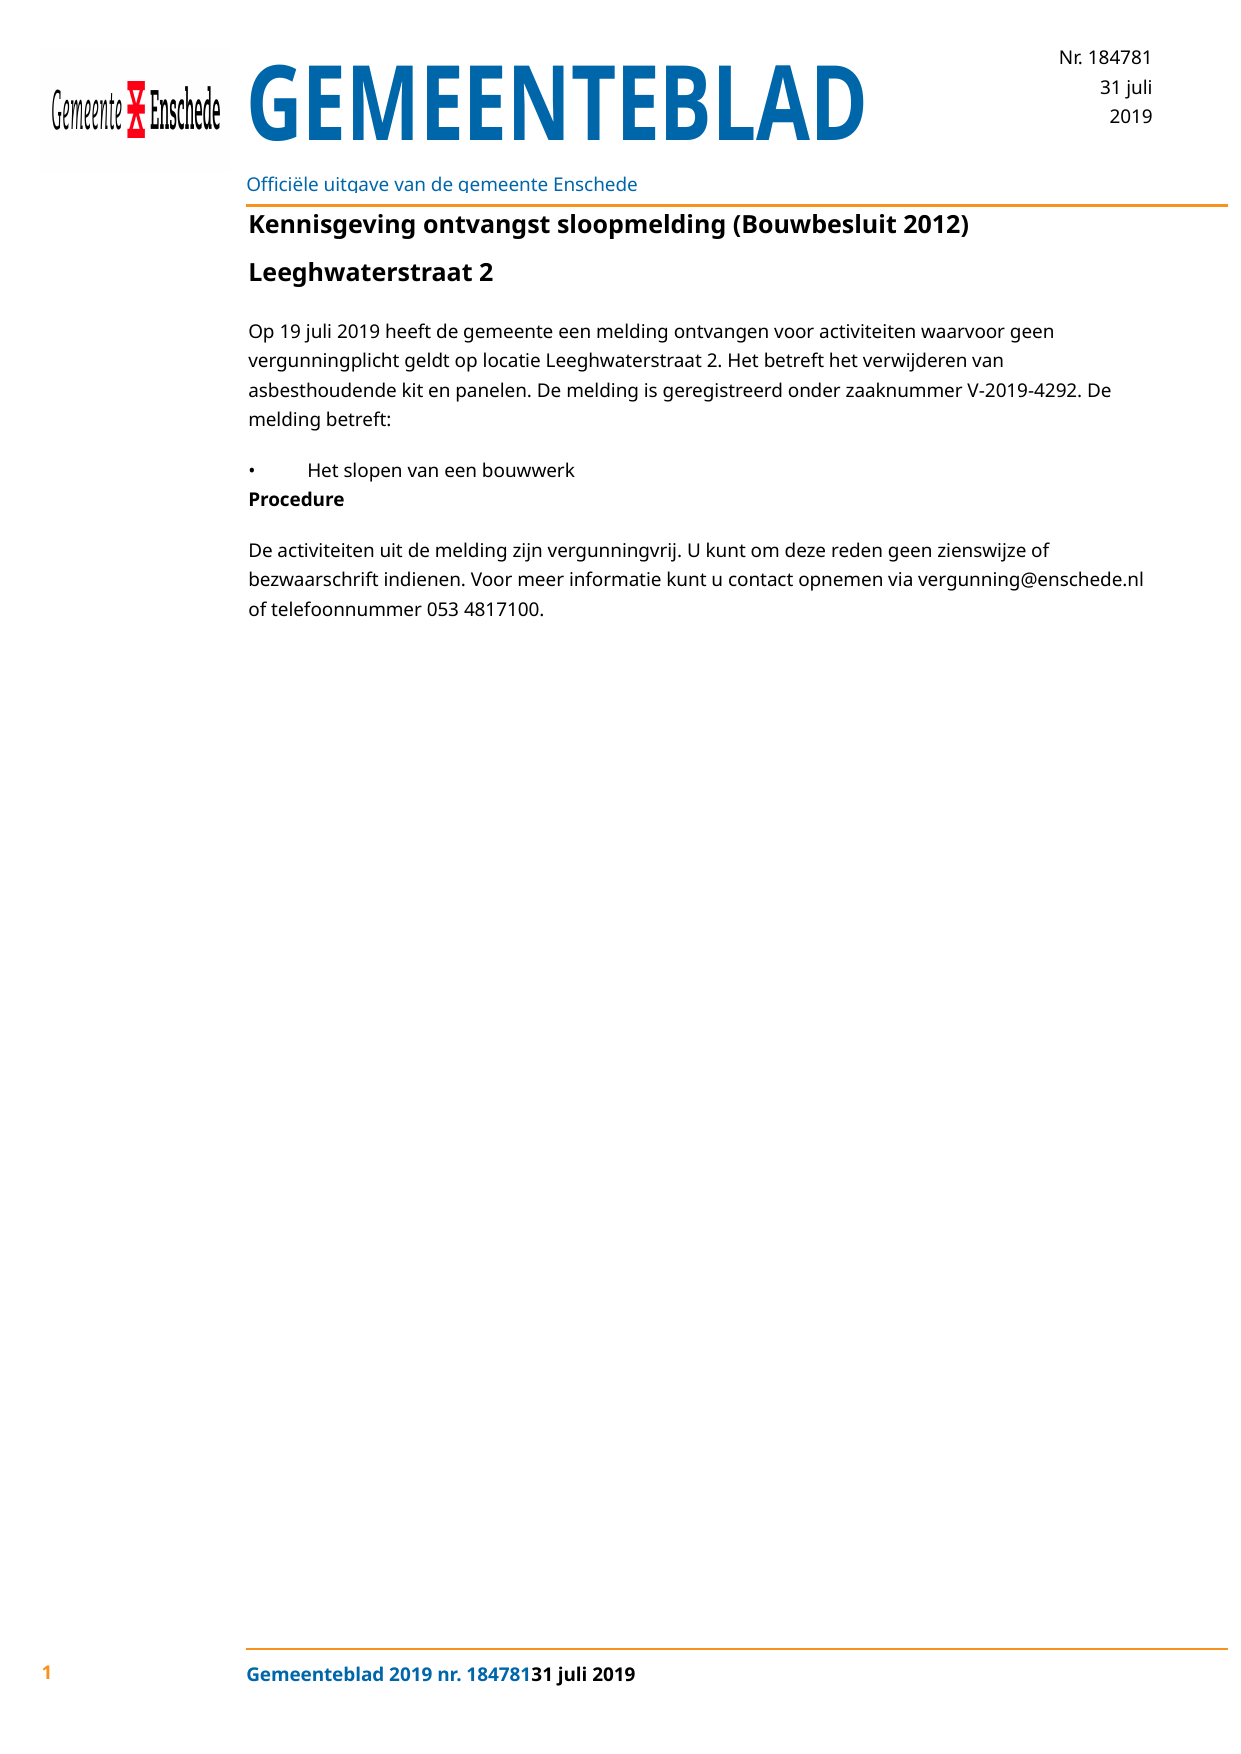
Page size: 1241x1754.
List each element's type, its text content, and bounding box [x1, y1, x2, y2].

text De activiteiten uit de melding zijn vergunningvrij. U kunt om deze reden geen zienswijze of bezwaarschrift indienen. Voor meer informatie kunt u contact opnemen via vergunning@enschede.nl of telefoonnummer 053 4817100. [248, 537, 1152, 622]
picture [41, 47, 231, 172]
list Het slopen van een bouwwerk [248, 457, 1152, 483]
text Kennisgeving ontvangst sloopmelding (Bouwbesluit 2012) Leeghwaterstraat 2 [248, 207, 1152, 288]
text Procedure [248, 487, 1152, 512]
text Op 19 juli 2019 heeft de gemeente een melding ontvangen voor activiteiten waarvoor geen vergunningplicht geldt op locatie Leeghwaterstraat 2. Het betreft het verwijderen van asbesthoudende kit en panelen. De melding is geregistreerd onder zaaknummer V-2019-4292. De melding betreft: [248, 318, 1152, 432]
